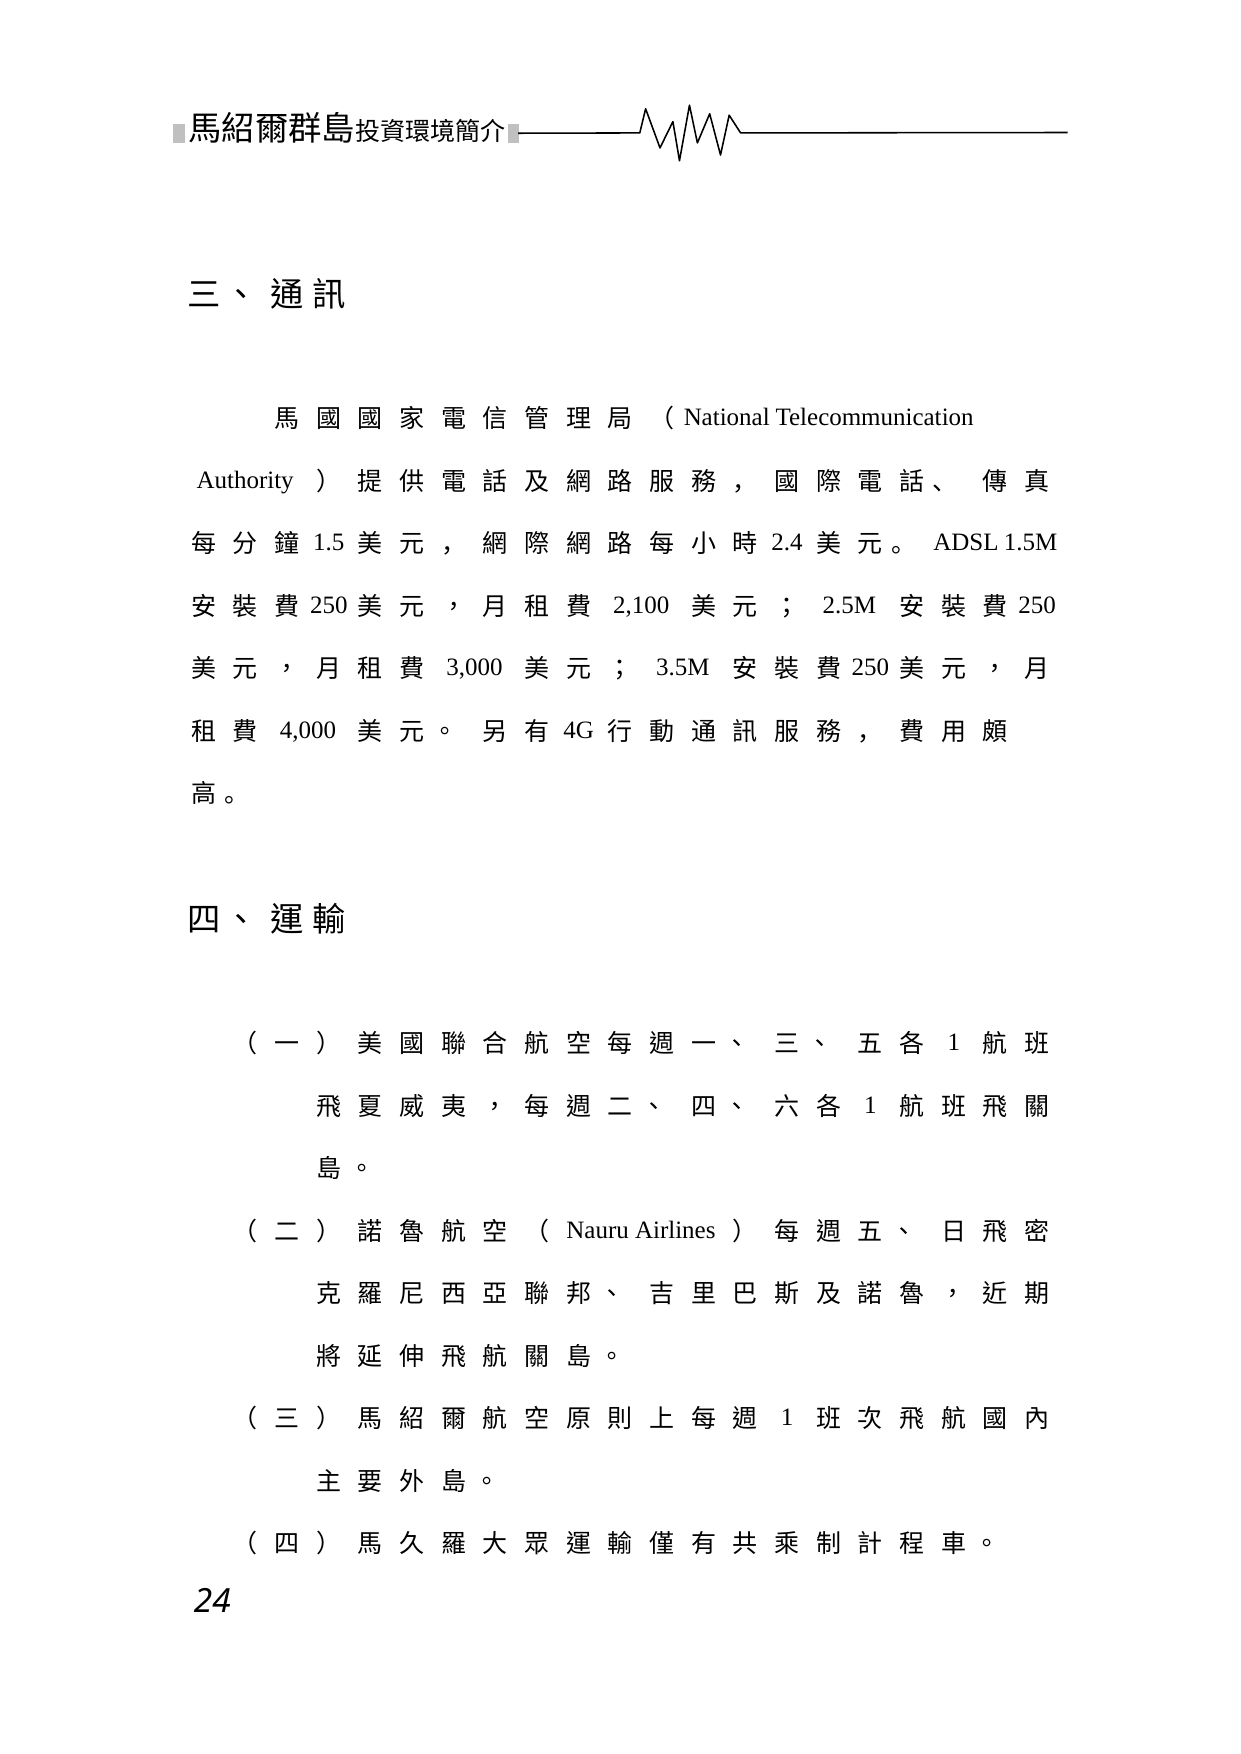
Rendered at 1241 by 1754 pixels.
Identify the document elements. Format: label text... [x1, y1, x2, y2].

text （二）諾魯航空（Nauru Airlines）每週五、日飛密克羅尼西亞聯邦、吉里巴斯及諾魯，近期將延伸飛航關島。 [207, 1188, 1058, 1375]
text 三、通訊 [183, 250, 1058, 313]
text （四）馬久羅大眾運輸僅有共乘制計程車。 [207, 1500, 1058, 1563]
text 馬國國家電信管理局（National Telecommunication Authority）提供電話及網路服務，國際電話、傳真每分鐘1.5美元，網際網路每小時2.4美元。ADSL 1.5M安裝費250美元，月租費2,100美元；2.5M安裝費250美元，月租費3,000美元；3.5M安裝費250美元，月租費4,000美元。另有4G行動通訊服務，費用頗高。 [183, 375, 1058, 813]
text （一）美國聯合航空每週一、三、五各1航班飛夏威夷，每週二、四、六各1航班飛關島。 [207, 1000, 1058, 1188]
text （三）馬紹爾航空原則上每週1班次飛航國內主要外島。 [207, 1375, 1058, 1500]
text 四、運輸 [183, 875, 1058, 938]
